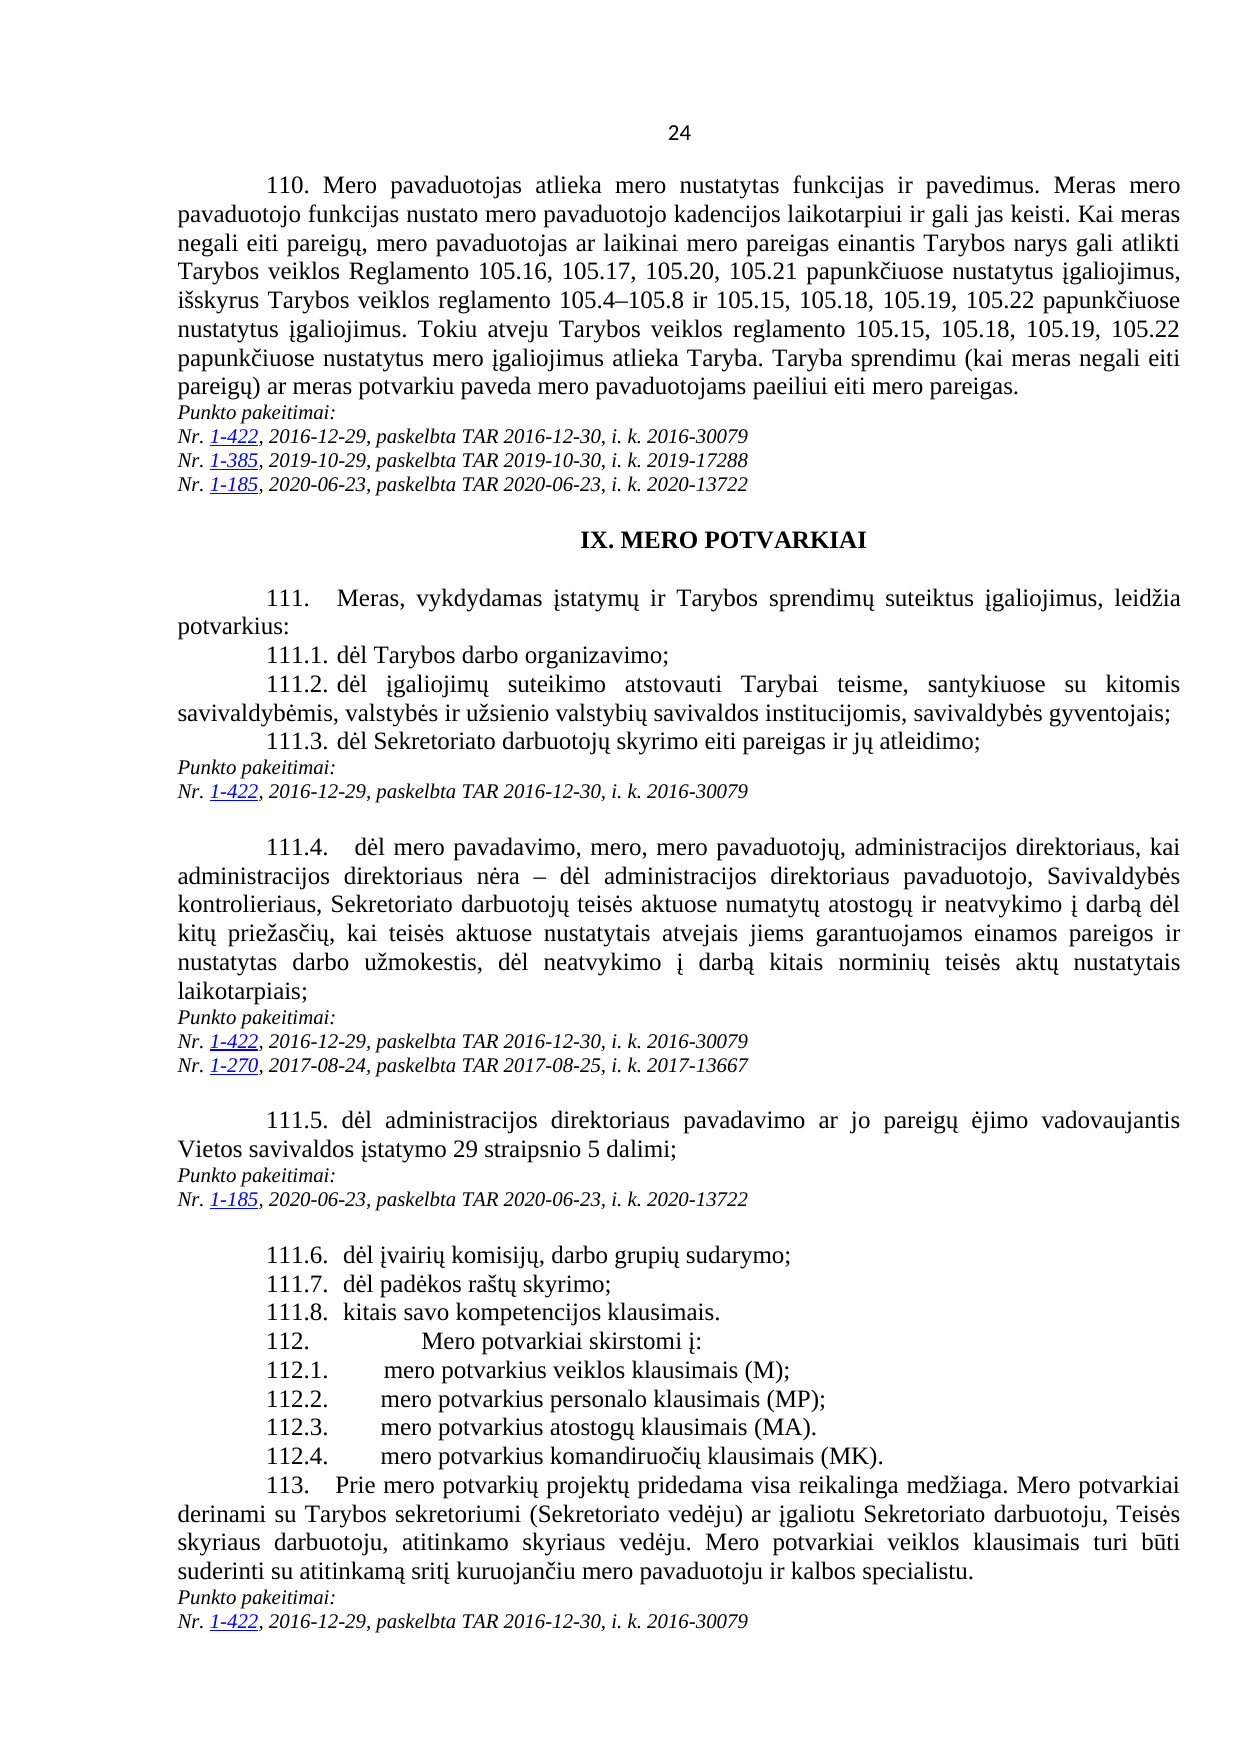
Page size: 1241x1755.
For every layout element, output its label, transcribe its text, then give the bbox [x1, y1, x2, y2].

text Nr. 1-422, 2016-12-29, paskelbta TAR 2016-12-30, i. k. 2016-30079 [177, 779, 1181, 803]
text Nr. 1-185, 2020-06-23, paskelbta TAR 2020-06-23, i. k. 2020-13722 [177, 472, 1181, 496]
text Nr. 1-422, 2016-12-29, paskelbta TAR 2016-12-30, i. k. 2016-30079 [177, 1029, 1181, 1053]
text 111.7. dėl padėkos raštų skyrimo; [177, 1269, 1181, 1297]
text 111.4. dėl mero pavadavimo, mero, mero pavaduotojų, administracijos direktoriaus, kai administracijos direktoriaus nėra – dėl administracijos direktoriaus pavaduotojo, Savivaldybės kontrolieriaus, Sekretoriato darbuotojų teisės aktuose numatytų atostogų ir neatvykimo į darbą dėl kitų priežasčių, kai teisės aktuose nustatytais atvejais jiems garantuojamos einamos pareigos ir nustatytas darbo užmokestis, dėl neatvykimo į darbą kitais norminių teisės aktų nustatytais laikotarpiais; [177, 832, 1181, 1004]
text 111.5. dėl administracijos direktoriaus pavadavimo ar jo pareigų ėjimo vadovaujantis Vietos savivaldos įstatymo 29 straipsnio 5 dalimi; [177, 1106, 1181, 1163]
text Nr. 1-422, 2016-12-29, paskelbta TAR 2016-12-30, i. k. 2016-30079 [177, 424, 1181, 448]
text 112.4. mero potvarkius komandiruočių klausimais (MK). [177, 1441, 1181, 1470]
text 111.1. dėl Tarybos darbo organizavimo; [177, 640, 1181, 669]
text 111.2. dėl įgaliojimų suteikimo atstovauti Tarybai teisme, santykiuose su kitomis savivaldybėmis, valstybės ir užsienio valstybių savivaldos institucijomis, savivaldybės gyventojais; [177, 669, 1181, 726]
text 111. Meras, vykdydamas įstatymų ir Tarybos sprendimų suteiktus įgaliojimus, leidžia potvarkius: [177, 583, 1181, 640]
text Nr. 1-185, 2020-06-23, paskelbta TAR 2020-06-23, i. k. 2020-13722 [177, 1187, 1181, 1211]
text Nr. 1-422, 2016-12-29, paskelbta TAR 2016-12-30, i. k. 2016-30079 [177, 1609, 1181, 1633]
text Nr. 1-385, 2019-10-29, paskelbta TAR 2019-10-30, i. k. 2019-17288 [177, 448, 1181, 472]
text Punkto pakeitimai: [177, 1585, 1181, 1609]
text 112.1. mero potvarkius veiklos klausimais (M); [177, 1355, 1181, 1384]
text IX. MERO POTVARKIAI [177, 525, 1181, 554]
text Nr. 1-270, 2017-08-24, paskelbta TAR 2017-08-25, i. k. 2017-13667 [177, 1053, 1181, 1077]
text 112.2. mero potvarkius personalo klausimais (MP); [177, 1384, 1181, 1412]
text Punkto pakeitimai: [177, 400, 1181, 424]
text 112. Mero potvarkiai skirstomi į: [177, 1326, 1181, 1355]
text Punkto pakeitimai: [177, 1004, 1181, 1029]
text Punkto pakeitimai: [177, 1163, 1181, 1187]
text 111.3. dėl Sekretoriato darbuotojų skyrimo eiti pareigas ir jų atleidimo; [177, 726, 1181, 755]
text 112.3. mero potvarkius atostogų klausimais (MA). [177, 1412, 1181, 1441]
text 113. Prie mero potvarkių projektų pridedama visa reikalinga medžiaga. Mero potvarkiai derinami su Tarybos sekretoriumi (Sekretoriato vedėju) ar įgaliotu Sekretoriato darbuotoju, Teisės skyriaus darbuotoju, atitinkamo skyriaus vedėju. Mero potvarkiai veiklos klausimais turi būti suderinti su atitinkamą sritį kuruojančiu mero pavaduotoju ir kalbos specialistu. [177, 1470, 1181, 1585]
text 111.6. dėl įvairių komisijų, darbo grupių sudarymo; [177, 1240, 1181, 1269]
text 111.8. kitais savo kompetencijos klausimais. [177, 1297, 1181, 1326]
text 110. Mero pavaduotojas atlieka mero nustatytas funkcijas ir pavedimus. Meras mero pavaduotojo funkcijas nustato mero pavaduotojo kadencijos laikotarpiui ir gali jas keisti. Kai meras negali eiti pareigų, mero pavaduotojas ar laikinai mero pareigas einantis Tarybos narys gali atlikti Tarybos veiklos Reglamento 105.16, 105.17, 105.20, 105.21 papunkčiuose nustatytus įgaliojimus, išskyrus Tarybos veiklos reglamento 105.4–105.8 ir 105.15, 105.18, 105.19, 105.22 papunkčiuose nustatytus įgaliojimus. Tokiu atveju Tarybos veiklos reglamento 105.15, 105.18, 105.19, 105.22 papunkčiuose nustatytus mero įgaliojimus atlieka Taryba. Taryba sprendimu (kai meras negali eiti pareigų) ar meras potvarkiu paveda mero pavaduotojams paeiliui eiti mero pareigas. [177, 170, 1181, 400]
text Punkto pakeitimai: [177, 755, 1181, 779]
